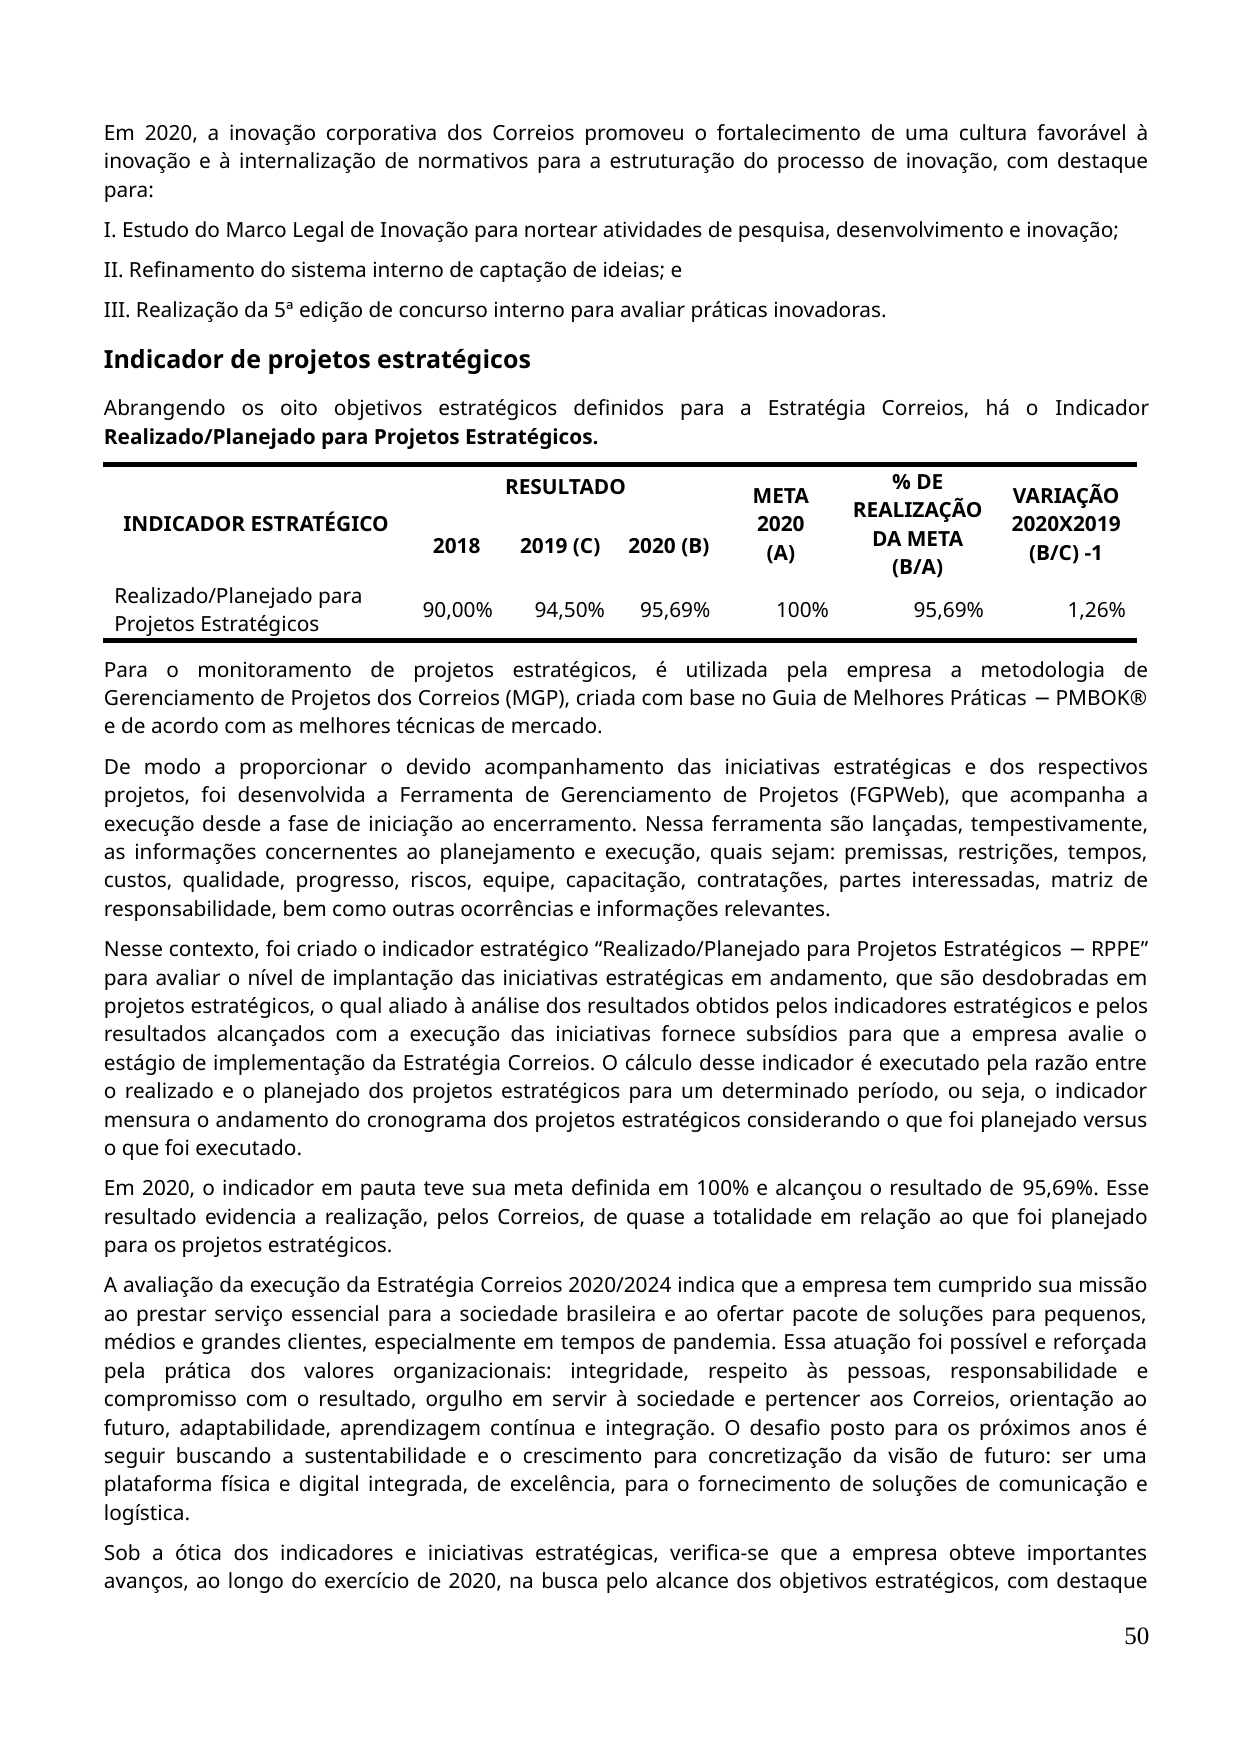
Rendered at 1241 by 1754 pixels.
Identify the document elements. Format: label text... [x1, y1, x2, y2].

table_cell 2020 (B) [616, 505, 721, 581]
text Abrangendo os oito objetivos estratégicos definidos para a Estratégia Correios, há o Indicador Realizado/Planejado para Projetos Estratégicos. [104, 393, 1149, 450]
table_cell 94,50% [504, 581, 616, 638]
table_header INDICADOR ESTRATÉGICO [103, 467, 409, 581]
text De modo a proporcionar o devido acompanhamento das iniciativas estratégicas e dos respectivos projetos, foi desenvolvida a Ferramenta de Gerenciamento de Projetos (FGPWeb), que acompanha a execução desde a fase de iniciação ao encerramento. Nessa ferramenta são lançadas, tempestivamente, as informações concernentes ao planejamento e execução, quais sejam: premissas, restrições, tempos, custos, qualidade, progresso, riscos, equipe, capacitação, contratações, partes interessadas, matriz de responsabilidade, bem como outras ocorrências e informações relevantes. [104, 752, 1149, 922]
table_cell 95,69% [616, 581, 721, 638]
table_cell 2018 [409, 505, 504, 581]
text A avaliação da execução da Estratégia Correios 2020/2024 indica que a empresa tem cumprido sua missão ao prestar serviço essencial para a sociedade brasileira e ao ofertar pacote de soluções para pequenos, médios e grandes clientes, especialmente em tempos de pandemia. Essa atuação foi possível e reforçada pela prática dos valores organizacionais: integridade, respeito às pessoas, responsabilidade e compromisso com o resultado, orgulho em servir à sociedade e pertencer aos Correios, orientação ao futuro, adaptabilidade, aprendizagem contínua e integração. O desafio posto para os próximos anos é seguir buscando a sustentabilidade e o crescimento para concretização da visão de futuro: ser uma plataforma física e digital integrada, de excelência, para o fornecimento de soluções de comunicação e logística. [104, 1271, 1149, 1526]
text Em 2020, a inovação corporativa dos Correios promoveu o fortalecimento de uma cultura favorável à inovação e à internalização de normativos para a estruturação do processo de inovação, com destaque para: [104, 118, 1149, 203]
table_cell Realizado/Planejado para Projetos Estratégicos [103, 581, 409, 638]
text Em 2020, o indicador em pauta teve sua meta definida em 100% e alcançou o resultado de 95,69%. Esse resultado evidencia a realização, pelos Correios, de quase a totalidade em relação ao que foi planejado para os projetos estratégicos. [104, 1173, 1149, 1259]
table_header META 2020 (A) [721, 467, 840, 581]
table_header % DE REALIZAÇÃO DA META (B/A) [840, 467, 995, 581]
text III. Realização da 5ª edição de concurso interno para avaliar práticas inovadoras. [104, 296, 1149, 324]
table_cell 90,00% [409, 581, 504, 638]
text Para o monitoramento de projetos estratégicos, é utilizada pela empresa a metodologia de Gerenciamento de Projetos dos Correios (MGP), criada com base no Guia de Melhores Práticas − PMBOK® e de acordo com as melhores técnicas de mercado. [104, 655, 1149, 740]
table_header VARIAÇÃO 2020X2019 (B/C) -1 [995, 467, 1137, 581]
text Sob a ótica dos indicadores e iniciativas estratégicas, verifica-se que a empresa obteve importantes avanços, ao longo do exercício de 2020, na busca pelo alcance dos objetivos estratégicos, com destaque [104, 1538, 1149, 1595]
table_header RESULTADO [409, 467, 721, 505]
text I. Estudo do Marco Legal de Inovação para nortear atividades de pesquisa, desenvolvimento e inovação; [104, 215, 1149, 244]
table_cell 2019 (C) [504, 505, 616, 581]
text II. Refinamento do sistema interno de captação de ideias; e [104, 255, 1149, 284]
text Nesse contexto, foi criado o indicador estratégico “Realizado/Planejado para Projetos Estratégicos − RPPE” para avaliar o nível de implantação das iniciativas estratégicas em andamento, que são desdobradas em projetos estratégicos, o qual aliado à análise dos resultados obtidos pelos indicadores estratégicos e pelos resultados alcançados com a execução das iniciativas fornece subsídios para que a empresa avalie o estágio de implementação da Estratégia Correios. O cálculo desse indicador é executado pela razão entre o realizado e o planejado dos projetos estratégicos para um determinado período, ou seja, o indicador mensura o andamento do cronograma dos projetos estratégicos considerando o que foi planejado versus o que foi executado. [104, 934, 1149, 1162]
table_cell 95,69% [840, 581, 995, 638]
table_cell 100% [721, 581, 840, 638]
table_cell 1,26% [995, 581, 1137, 638]
list Indicador de projetos estratégicos [104, 342, 1149, 376]
